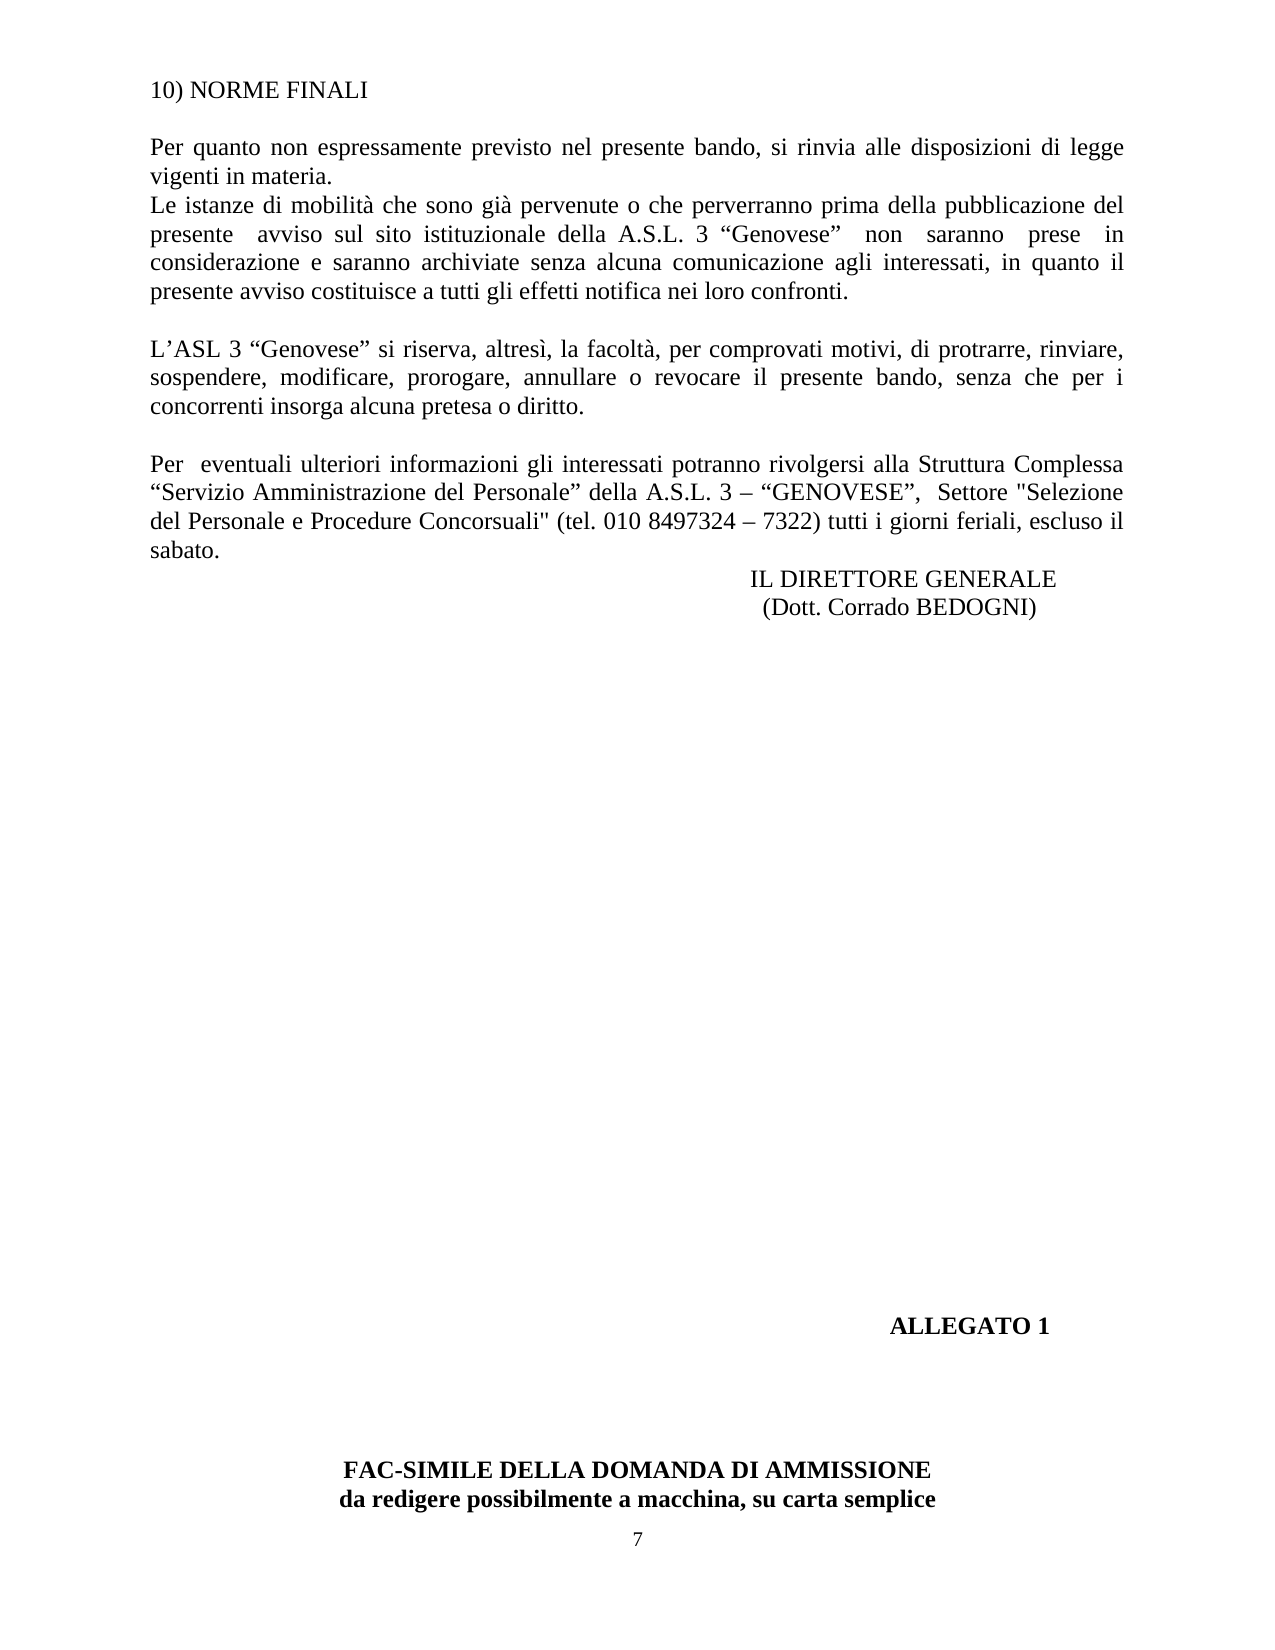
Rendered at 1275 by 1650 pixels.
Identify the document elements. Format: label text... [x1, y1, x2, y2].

text ALLEGATO 1 [860, 1311, 1125, 1340]
text (Dott. Corrado BEDOGNI) [150, 592, 1125, 621]
text Per eventuali ulteriori informazioni gli interessati potranno rivolgersi alla Struttura Complessa “Servizio Amministrazione del Personale” della A.S.L. 3 – “GENOVESE”, Settore "Selezione del Personale e Procedure Concorsuali" (tel. 010 8497324 – 7322) tutti i giorni feriali, escluso il sabato. [150, 449, 1125, 564]
text L’ASL 3 “Genovese” si riserva, altresì, la facoltà, per comprovati motivi, di protrarre, rinviare, sospendere, modificare, prorogare, annullare o revocare il presente bando, senza che per i concorrenti insorga alcuna pretesa o diritto. [150, 334, 1125, 420]
text Per quanto non espressamente previsto nel presente bando, si rinvia alle disposizioni di legge vigenti in materia. [150, 132, 1125, 190]
text IL DIRETTORE GENERALE [150, 564, 1125, 592]
text 10) NORME FINALI [150, 75, 1125, 104]
text da redigere possibilmente a macchina, su carta semplice [150, 1484, 1125, 1512]
text FAC-SIMILE DELLA DOMANDA DI AMMISSIONE [150, 1455, 1125, 1484]
text Le istanze di mobilità che sono già pervenute o che perverranno prima della pubblicazione del presente avviso sul sito istituzionale della A.S.L. 3 “Genovese” non saranno prese in considerazione e saranno archiviate senza alcuna comunicazione agli interessati, in quanto il presente avviso costituisce a tutti gli effetti notifica nei loro confronti. [150, 190, 1125, 305]
